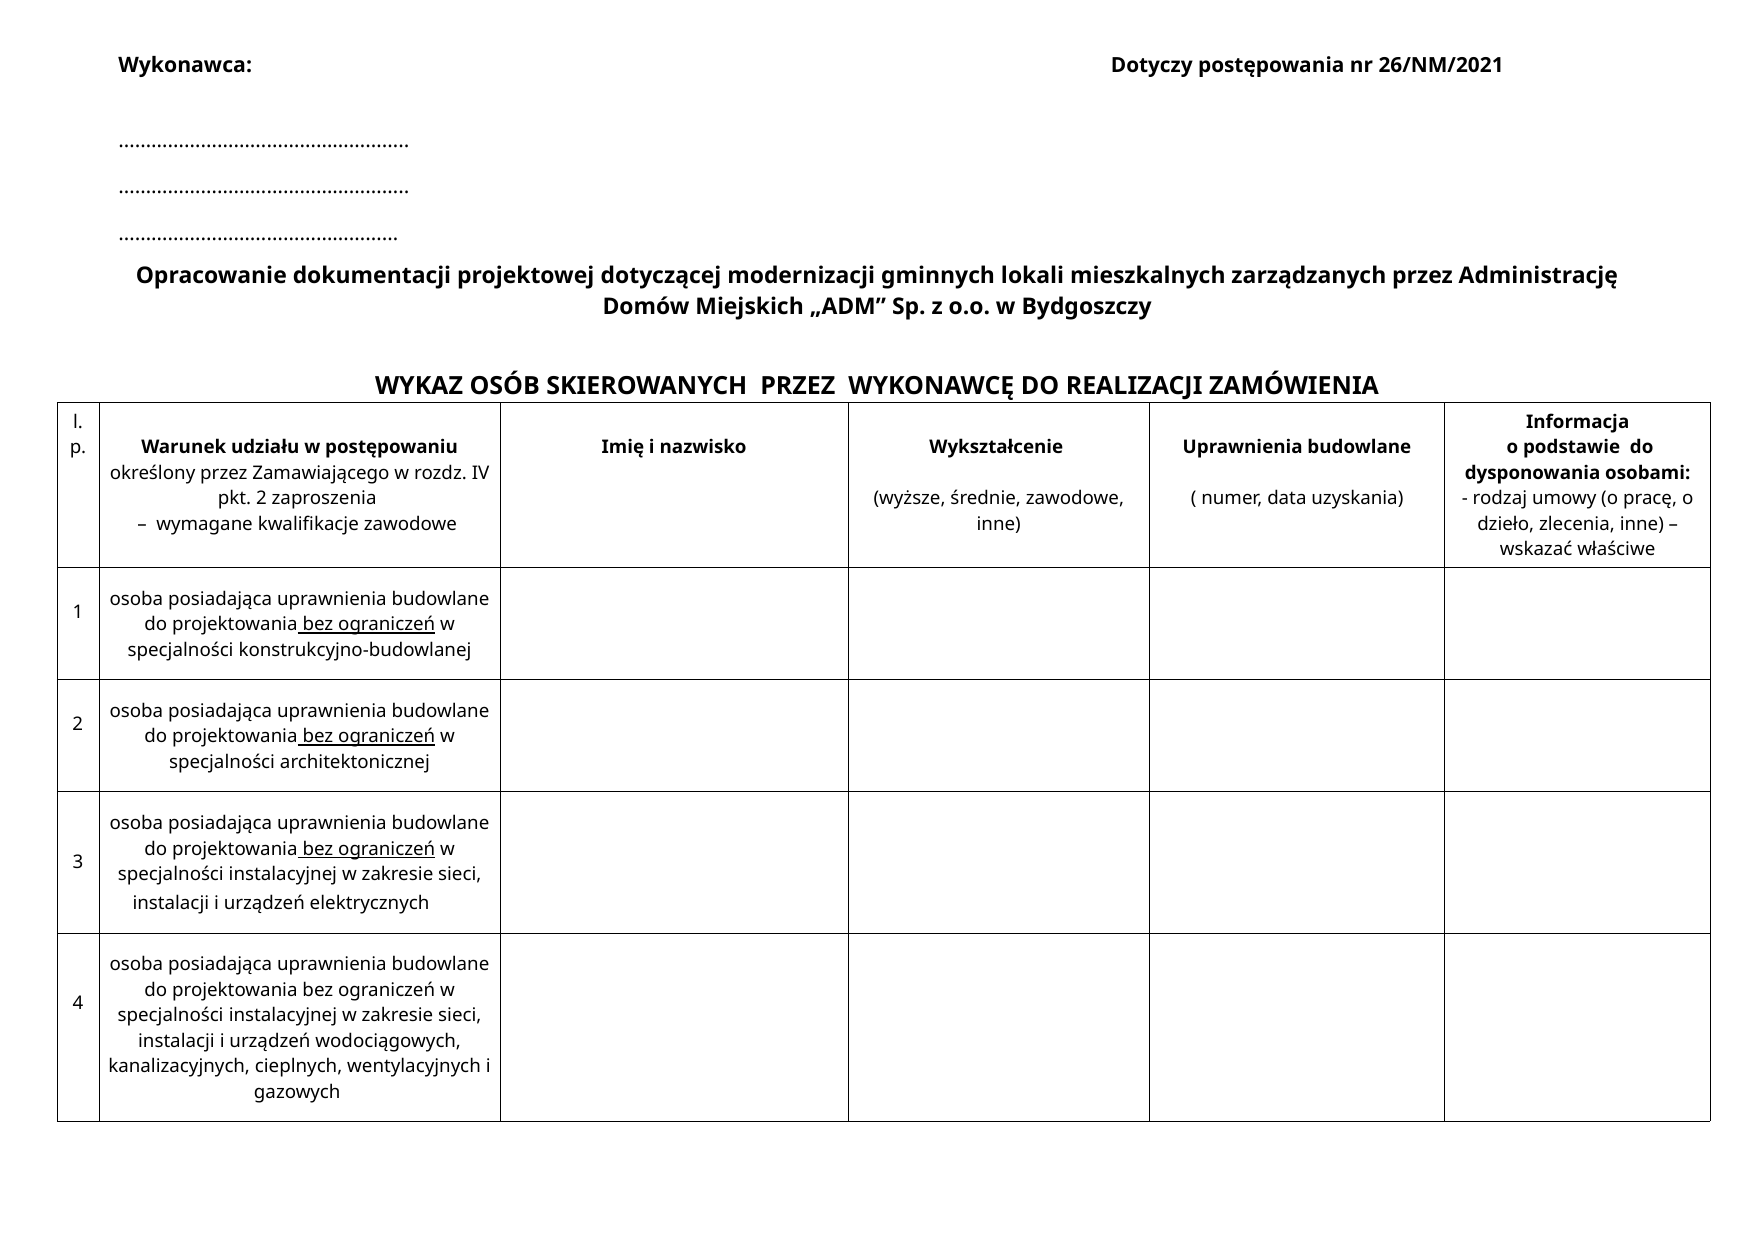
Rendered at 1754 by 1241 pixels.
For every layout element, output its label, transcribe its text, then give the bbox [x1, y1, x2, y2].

table_cell [1150, 680, 1444, 791]
table_cell osoba posiadająca uprawnienia budowlane do projektowania bez ograniczeń w specjalności instalacyjnej w zakresie sieci, instalacji i urządzeń wodociągowych, kanalizacyjnych, cieplnych, wentylacyjnych i gazowych [100, 934, 500, 1121]
table_cell [1445, 680, 1710, 791]
table_cell [501, 680, 848, 791]
table_cell [1445, 568, 1710, 679]
table_cell [1150, 568, 1444, 679]
text …………………………………………… [118, 218, 1636, 246]
table_cell [1445, 792, 1710, 932]
table_cell 1 [58, 568, 99, 679]
text …………………………………………….. [118, 125, 1636, 154]
table_cell 2 [58, 680, 99, 791]
text Opracowanie dokumentacji projektowej dotyczącej modernizacji gminnych lokali mieszkalnych zarządzanych przez Administrację Domów Miejskich „ADM” Sp. z o.o. w Bydgoszczy [118, 259, 1636, 321]
table_cell [849, 568, 1149, 679]
table_cell osoba posiadająca uprawnienia budowlane do projektowania bez ograniczeń w specjalności instalacyjnej w zakresie sieci, instalacji i urządzeń elektrycznych [100, 792, 500, 932]
table_header Informacja o podstawie do dysponowania osobami: - rodzaj umowy (o pracę, o dzieło, zlecenia, inne) – wskazać właściwe [1445, 403, 1710, 567]
text …………………………………………….. [118, 171, 1636, 200]
table_cell [501, 792, 848, 932]
table_cell osoba posiadająca uprawnienia budowlane do projektowania bez ograniczeń w specjalności architektonicznej [100, 680, 500, 791]
table_cell [849, 934, 1149, 1121]
table_cell [1150, 934, 1444, 1121]
table_cell [849, 792, 1149, 932]
table_header Uprawnienia budowlane ( numer, data uzyskania) [1150, 403, 1444, 567]
table_header Wykształcenie (wyższe, średnie, zawodowe, inne) [849, 403, 1149, 567]
table_cell 4 [58, 934, 99, 1121]
table_header Warunek udziału w postępowaniu określony przez Zamawiającego w rozdz. IV pkt. 2 zaproszenia – wymagane kwalifikacje zawodowe [100, 403, 500, 567]
table_header Imię i nazwisko [501, 403, 848, 567]
table_cell osoba posiadająca uprawnienia budowlane do projektowania bez ograniczeń w specjalności konstrukcyjno-budowlanej [100, 568, 500, 679]
table_cell [1445, 934, 1710, 1121]
table_header l. p. [58, 403, 99, 567]
table_cell [501, 568, 848, 679]
table_cell [501, 934, 848, 1121]
text WYKAZ OSÓB SKIEROWANYCH PRZEZ WYKONAWCĘ DO REALIZACJI ZAMÓWIENIA [118, 368, 1636, 402]
text Wykonawca: Dotyczy postępowania nr 26/NM/2021 [118, 50, 1636, 79]
table_cell [849, 680, 1149, 791]
table_cell 3 [58, 792, 99, 932]
table_cell [1150, 792, 1444, 932]
